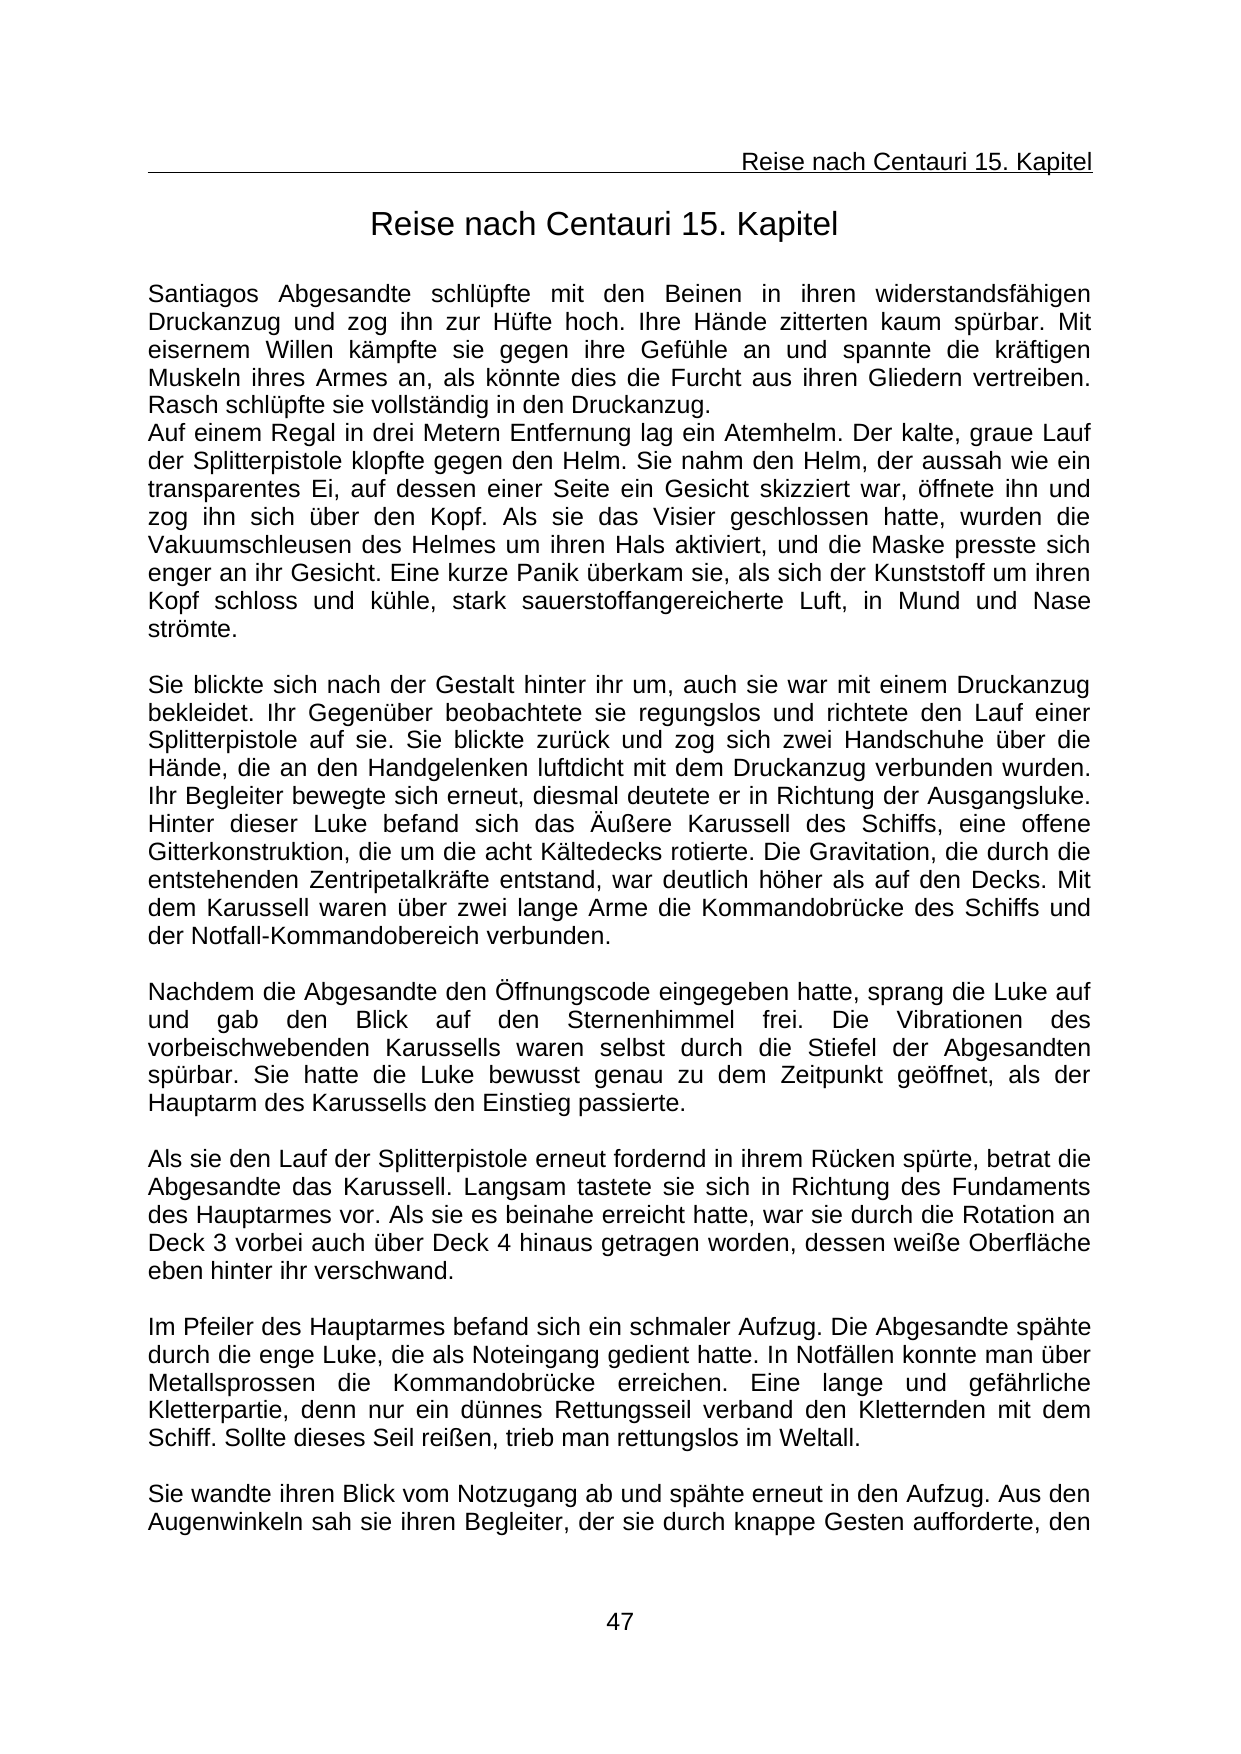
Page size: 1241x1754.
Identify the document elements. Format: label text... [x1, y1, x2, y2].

text Nachdem die Abgesandte den Öffnungscode eingegeben hatte, sprang die Luke auf und gab den Blick auf den Sternenhimmel frei. Die Vibrationen des vorbeischwebenden Karussells waren selbst durch die Stiefel der Abgesandten spürbar. Sie hatte die Luke bewusst genau zu dem Zeitpunkt geöffnet, als der Hauptarm des Karussells den Einstieg passierte. [148, 977, 1092, 1117]
text Santiagos Abgesandte schlüpfte mit den Beinen in ihren widerstandsfähigen Druckanzug und zog ihn zur Hüfte hoch. Ihre Hände zitterten kaum spürbar. Mit eisernem Willen kämpfte sie gegen ihre Gefühle an und spannte die kräftigen Muskeln ihres Armes an, als könnte dies die Furcht aus ihren Gliedern vertreiben. Rasch schlüpfte sie vollständig in den Druckanzug. [148, 279, 1092, 419]
text Sie wandte ihren Blick vom Notzugang ab und spähte erneut in den Aufzug. Aus den Augenwinkeln sah sie ihren Begleiter, der sie durch knappe Gesten aufforderte, den [148, 1480, 1092, 1536]
text Als sie den Lauf der Splitterpistole erneut fordernd in ihrem Rücken spürte, betrat die Abgesandte das Karussell. Langsam tastete sie sich in Richtung des Fundaments des Hauptarmes vor. Als sie es beinahe erreicht hatte, war sie durch die Rotation an Deck 3 vorbei auch über Deck 4 hinaus getragen worden, dessen weiße Oberfläche eben hinter ihr verschwand. [148, 1145, 1092, 1284]
text Im Pfeiler des Hauptarmes befand sich ein schmaler Aufzug. Die Abgesandte spähte durch die enge Luke, die als Noteingang gedient hatte. In Notfällen konnte man über Metallsprossen die Kommandobrücke erreichen. Eine lange und gefährliche Kletterpartie, denn nur ein dünnes Rettungsseil verband den Kletternden mit dem Schiff. Sollte dieses Seil reißen, trieb man rettungslos im Weltall. [148, 1312, 1092, 1452]
text Auf einem Regal in drei Metern Entfernung lag ein Atemhelm. Der kalte, graue Lauf der Splitterpistole klopfte gegen den Helm. Sie nahm den Helm, der aussah wie ein transparentes Ei, auf dessen einer Seite ein Gesicht skizziert war, öffnete ihn und zog ihn sich über den Kopf. Als sie das Visier geschlossen hatte, wurden die Vakuumschleusen des Helmes um ihren Hals aktiviert, und die Maske presste sich enger an ihr Gesicht. Eine kurze Panik überkam sie, als sich der Kunststoff um ihren Kopf schloss und kühle, stark sauerstoffangereicherte Luft, in Mund und Nase strömte. [148, 419, 1092, 642]
text Sie blickte sich nach der Gestalt hinter ihr um, auch sie war mit einem Druckanzug bekleidet. Ihr Gegenüber beobachtete sie regungslos und richtete den Lauf einer Splitterpistole auf sie. Sie blickte zurück und zog sich zwei Handschuhe über die Hände, die an den Handgelenken luftdicht mit dem Druckanzug verbunden wurden. Ihr Begleiter bewegte sich erneut, diesmal deutete er in Richtung der Ausgangsluke. Hinter dieser Luke befand sich das Äußere Karussell des Schiffs, eine offene Gitterkonstruktion, die um die acht Kältedecks rotierte. Die Gravitation, die durch die entstehenden Zentripetalkräfte entstand, war deutlich höher als auf den Decks. Mit dem Karussell waren über zwei lange Arme die Kommandobrücke des Schiffs und der Notfall-Kommandobereich verbunden. [148, 670, 1092, 949]
